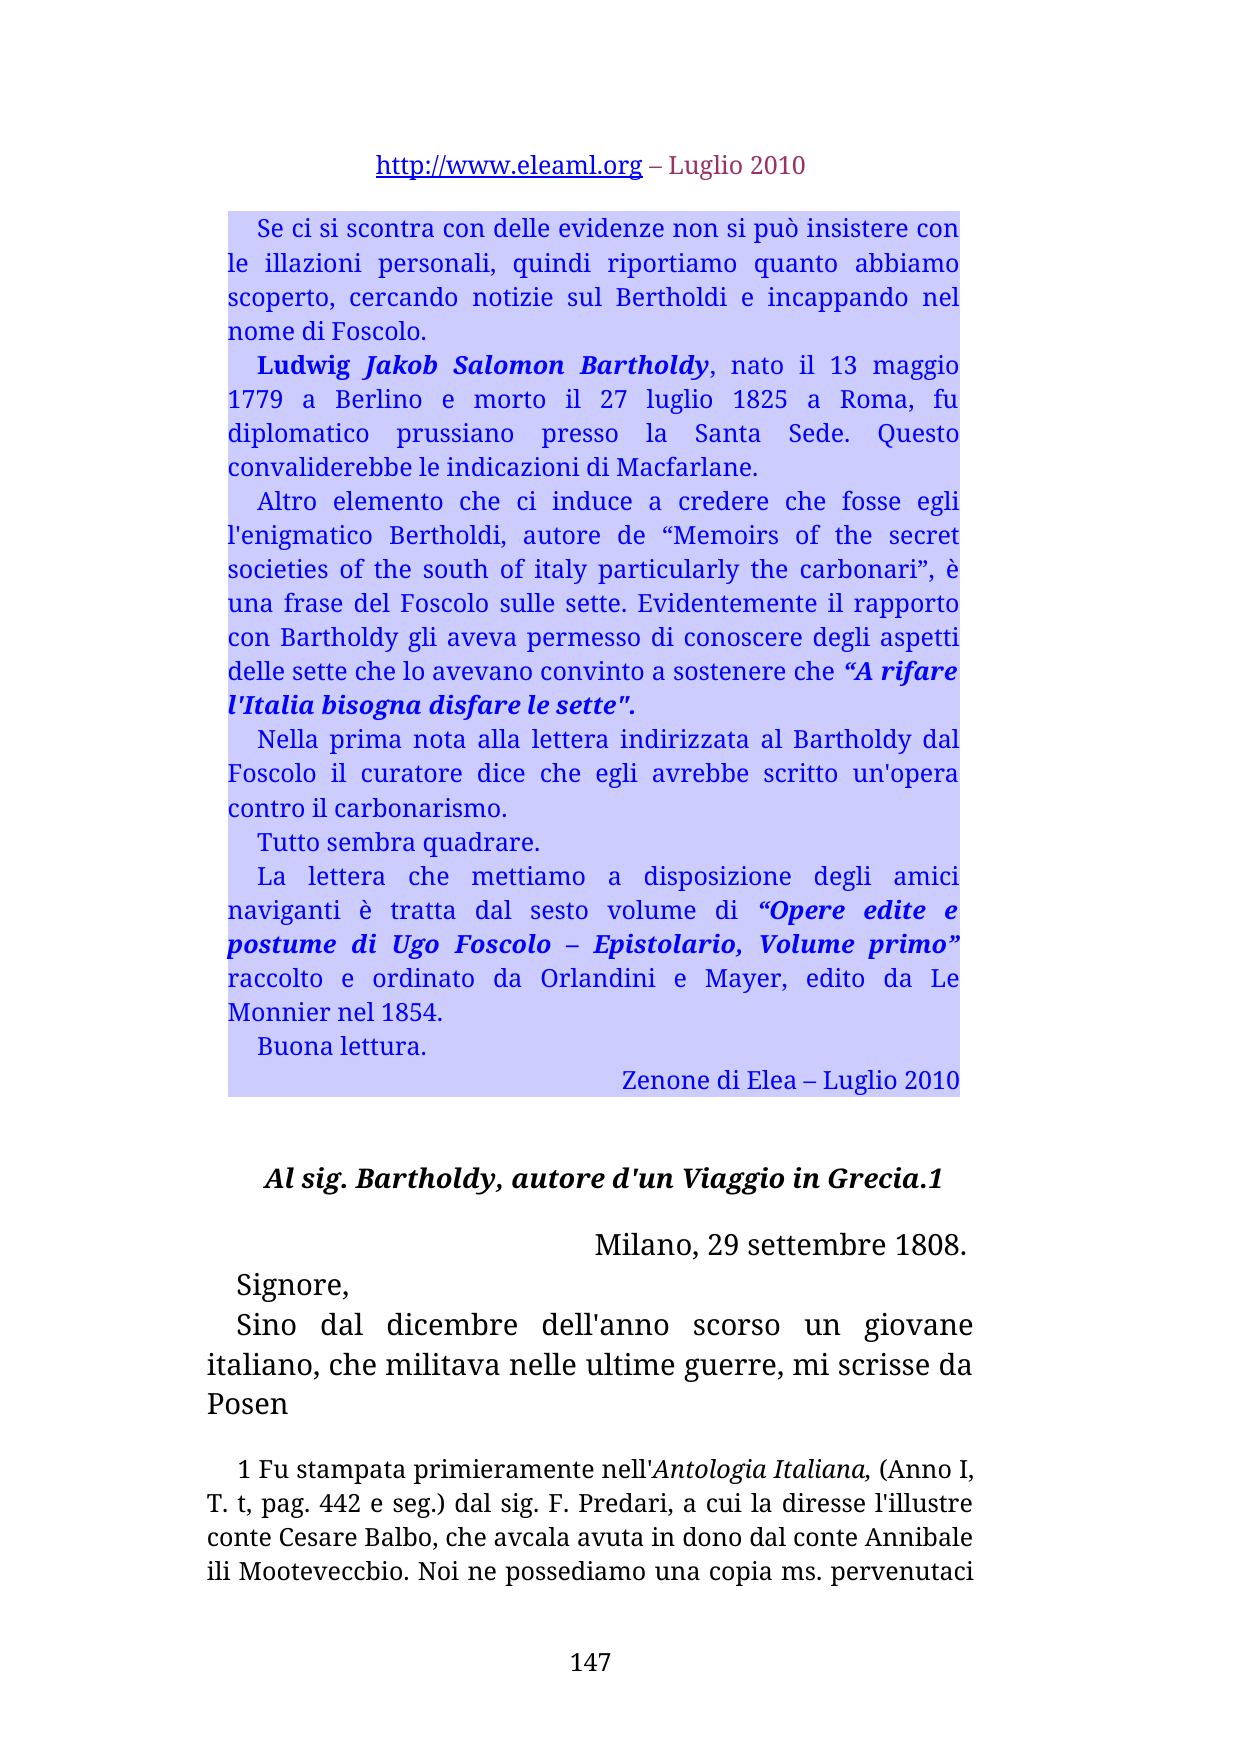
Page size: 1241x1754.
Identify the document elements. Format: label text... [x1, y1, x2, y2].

text 1 Fu stampata primieramente nell'Antologia Italiana, (Anno I, T. t, pag. 442 e seg.) dal sig. F. Predari, a cui la diresse l'illustre conte Cesare Balbo, che avcala avuta in dono dal conte Annibale ili Mooteveccbio. Noi ne possediamo una copia ms. pervenutaci [207, 1452, 974, 1588]
text Sino dal dicembre dell'anno scorso un giovane italiano, che militava nelle ultime guerre, mi scrisse da Posen [207, 1304, 974, 1423]
text Milano, 29 settembre 1808. [207, 1225, 974, 1264]
text Signore, [207, 1264, 974, 1304]
text Al sig. Bartholdy, autore d'un Viaggio in Grecia.1 [207, 1159, 974, 1196]
table_header Se ci si scontra con delle evidenze non si può insistere con le illazioni personali, quindi riportiamo quanto abbiamo scoperto, cercando notizie sul Bertholdi e incappando nel nome di Foscolo. Ludwig Jakob Salomon Bartholdy, nato il 13 maggio 1779 a Berlino e morto il 27 luglio 1825 a Roma, fu diplomatico prussiano presso la Santa Sede. Questo convaliderebbe le indicazioni di Macfarlane. Altro elemento che ci induce a credere che fosse egli l'enigmatico Bertholdi, autore de “Memoirs of the secret societies of the south of italy particularly the carbonari”, è una frase del Foscolo sulle sette. Evidentemente il rapporto con Bartholdy gli aveva permesso di conoscere degli aspetti delle sette che lo avevano convinto a sostenere che “A rifare l'Italia bisogna disfare le sette". Nella prima nota alla lettera indirizzata al Bartholdy dal Foscolo il curatore dice che egli avrebbe scritto un'opera contro il carbonarismo. Tutto sembra quadrare. La lettera che mettiamo a disposizione degli amici naviganti è tratta dal sesto volume di “Opere edite e postume di Ugo Foscolo – Epistolario, Volume primo” raccolto e ordinato da Orlandini e Mayer, edito da Le Monnier nel 1854. Buona lettura. Zenone di Elea – Luglio 2010 [228, 211, 960, 1097]
